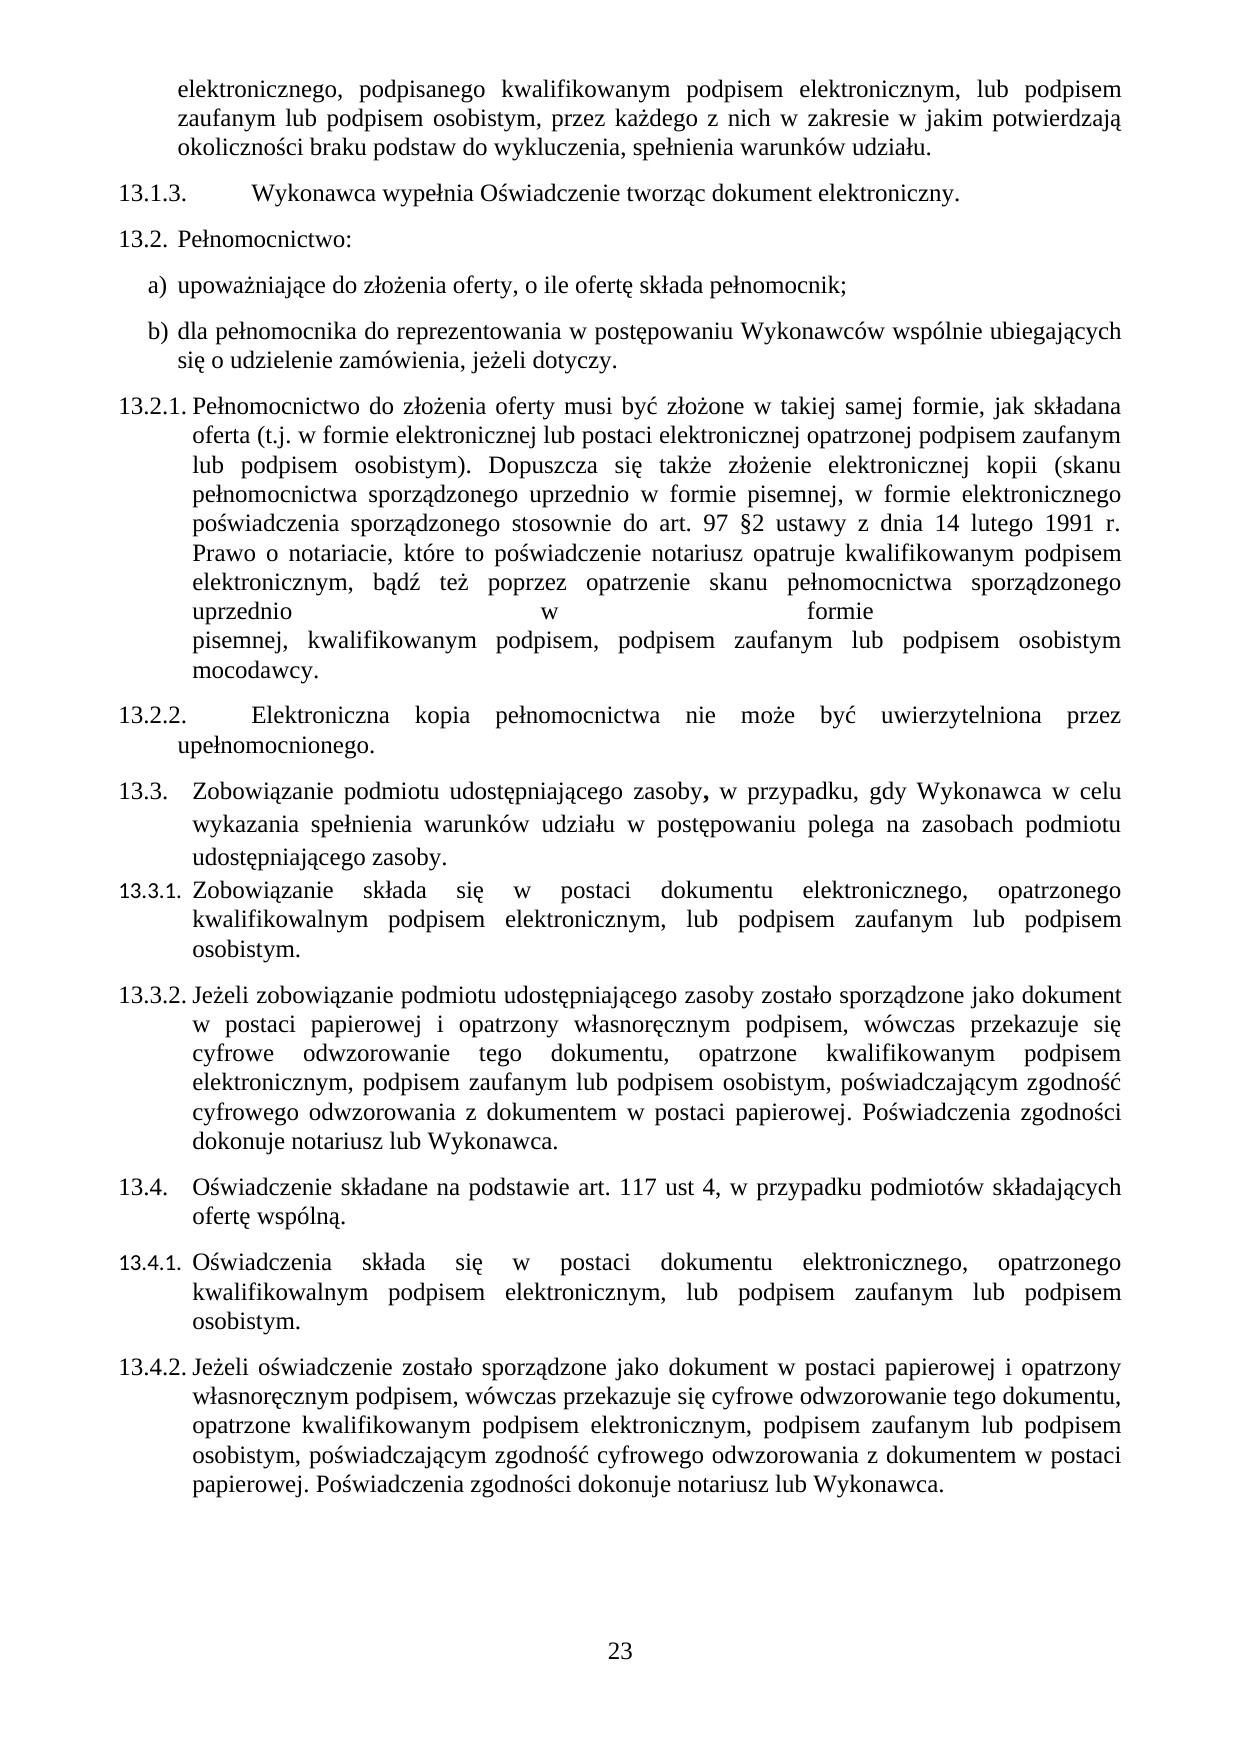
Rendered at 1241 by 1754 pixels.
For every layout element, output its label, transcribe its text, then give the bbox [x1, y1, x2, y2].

list Wykonawca wypełnia Oświadczenie tworząc dokument elektroniczny. [118, 178, 1122, 207]
list Oświadczenie składane na podstawie art. 117 ust 4, w przypadku podmiotów składających ofertę wspólną. [118, 1172, 1122, 1230]
list Jeżeli oświadczenie zostało sporządzone jako dokument w postaci papierowej i opatrzony własnoręcznym podpisem, wówczas przekazuje się cyfrowe odwzorowanie tego dokumentu, opatrzone kwalifikowanym podpisem elektronicznym, podpisem zaufanym lub podpisem osobistym, poświadczającym zgodność cyfrowego odwzorowania z dokumentem w postaci papierowej. Poświadczenia zgodności dokonuje notariusz lub Wykonawca. [118, 1352, 1122, 1498]
list upoważniające do złożenia oferty, o ile ofertę składa pełnomocnik; [148, 270, 1122, 299]
list Elektroniczna kopia pełnomocnictwa nie może być uwierzytelniona przez upełnomocnionego. [118, 701, 1122, 759]
list Jeżeli zobowiązanie podmiotu udostępniającego zasoby zostało sporządzone jako dokument w postaci papierowej i opatrzony własnoręcznym podpisem, wówczas przekazuje się cyfrowe odwzorowanie tego dokumentu, opatrzone kwalifikowanym podpisem elektronicznym, podpisem zaufanym lub podpisem osobistym, poświadczającym zgodność cyfrowego odwzorowania z dokumentem w postaci papierowej. Poświadczenia zgodności dokonuje notariusz lub Wykonawca. [118, 980, 1122, 1155]
list Zobowiązanie podmiotu udostępniającego zasoby, w przypadku, gdy Wykonawca w celu wykazania spełnienia warunków udziału w postępowaniu polega na zasobach podmiotu udostępniającego zasoby. [118, 776, 1122, 871]
list Zobowiązanie składa się w postaci dokumentu elektronicznego, opatrzonego kwalifikowalnym podpisem elektronicznym, lub podpisem zaufanym lub podpisem osobistym. [118, 875, 1122, 962]
list dla pełnomocnika do reprezentowania w postępowaniu Wykonawców wspólnie ubiegających się o udzielenie zamówienia, jeżeli dotyczy. [148, 316, 1122, 374]
list Pełnomocnictwo: [118, 224, 1122, 253]
list Pełnomocnictwo do złożenia oferty musi być złożone w takiej samej formie, jak składana oferta (t.j. w formie elektronicznej lub postaci elektronicznej opatrzonej podpisem zaufanym lub podpisem osobistym). Dopuszcza się także złożenie elektronicznej kopii (skanu pełnomocnictwa sporządzonego uprzednio w formie pisemnej, w formie elektronicznego poświadczenia sporządzonego stosownie do art. 97 §2 ustawy z dnia 14 lutego 1991 r. Prawo o notariacie, które to poświadczenie notariusz opatruje kwalifikowanym podpisem elektronicznym, bądź też poprzez opatrzenie skanu pełnomocnictwa sporządzonego uprzednio w formie pisemnej, kwalifikowanym podpisem, podpisem zaufanym lub podpisem osobistym mocodawcy. [118, 391, 1122, 683]
list elektronicznego, podpisanego kwalifikowanym podpisem elektronicznym, lub podpisem zaufanym lub podpisem osobistym, przez każdego z nich w zakresie w jakim potwierdzają okoliczności braku podstaw do wykluczenia, spełnienia warunków udziału. [118, 74, 1122, 161]
list Oświadczenia składa się w postaci dokumentu elektronicznego, opatrzonego kwalifikowalnym podpisem elektronicznym, lub podpisem zaufanym lub podpisem osobistym. [118, 1247, 1122, 1335]
